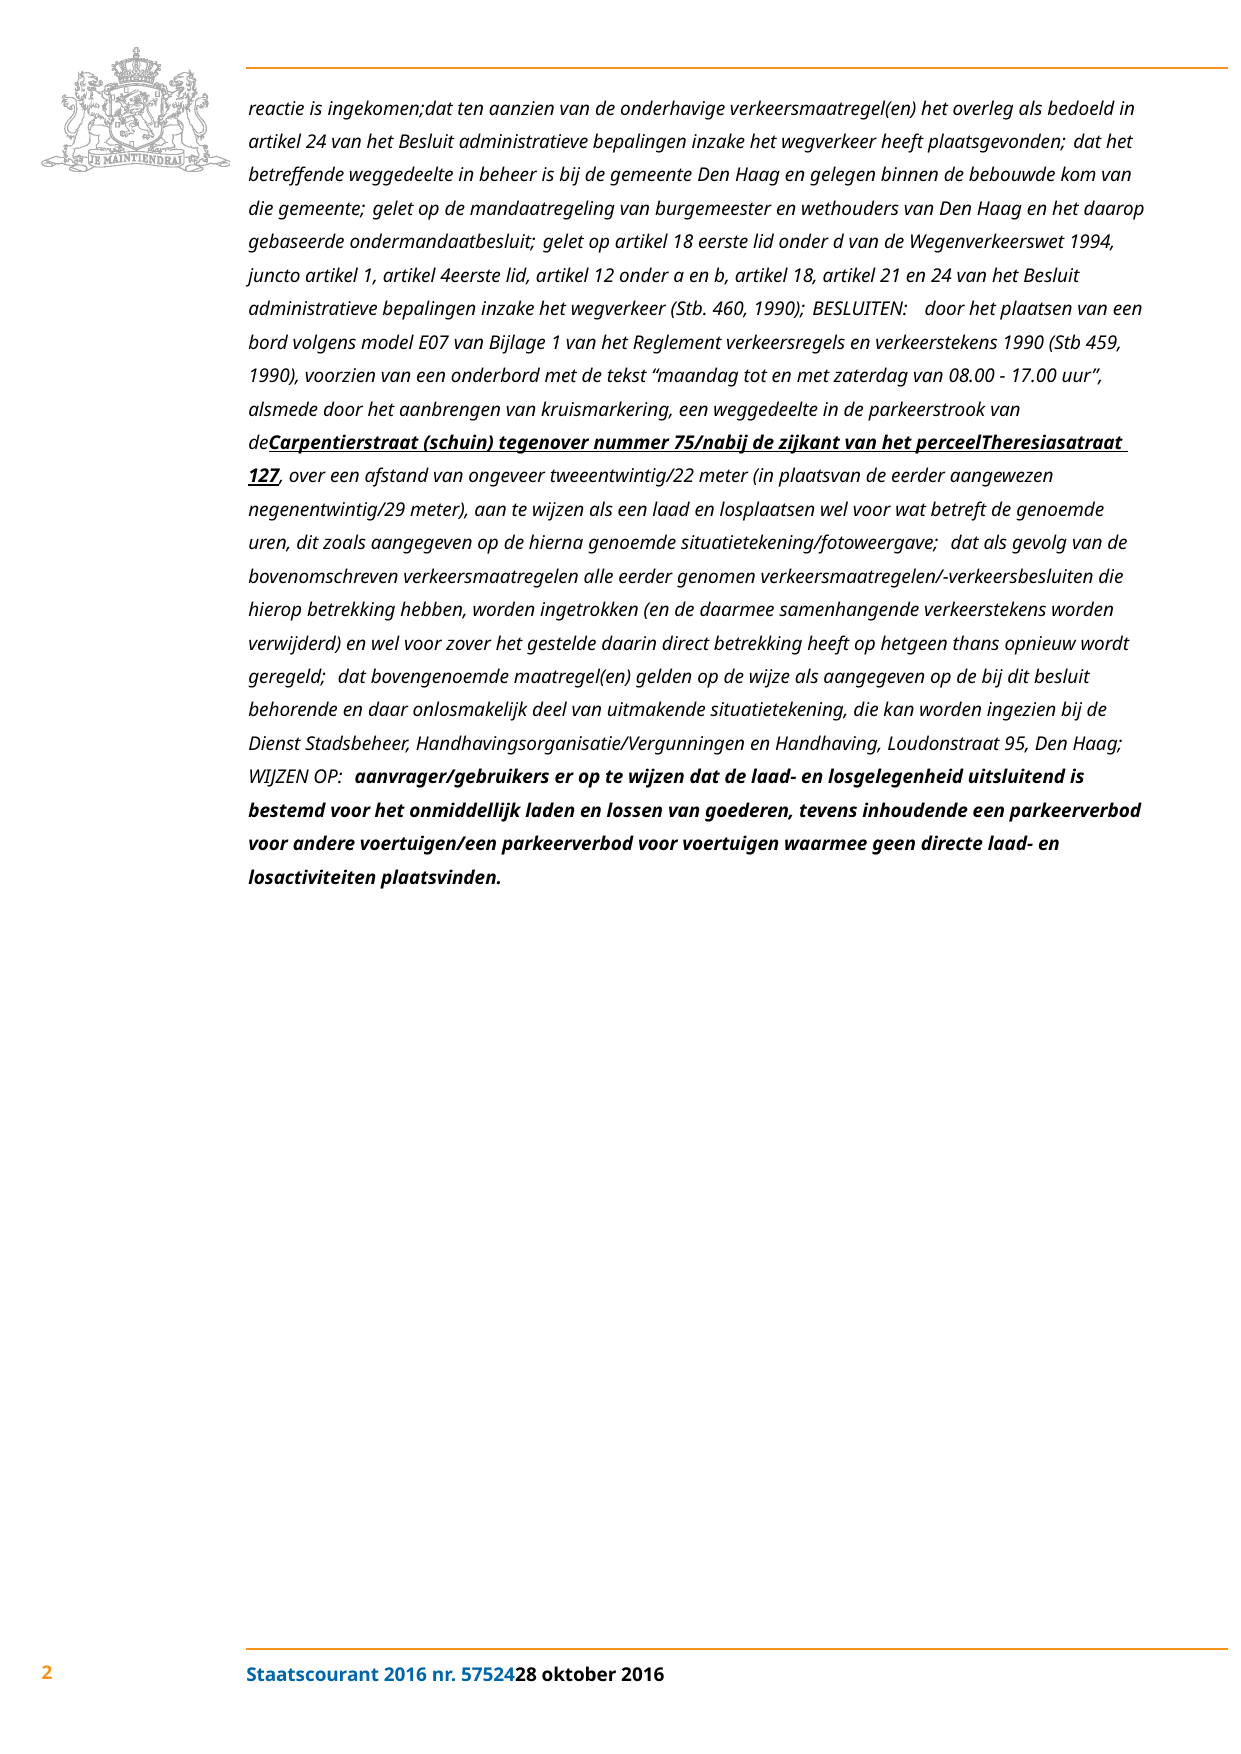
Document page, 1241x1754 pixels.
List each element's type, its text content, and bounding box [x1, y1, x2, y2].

picture [41, 47, 231, 172]
text reactie is ingekomen;dat ten aanzien van de onderhavige verkeersmaatregel(en) het overleg als bedoeld in artikel 24 van het Besluit administratieve bepalingen inzake het wegverkeer heeft plaatsgevonden; dat het betreffende weggedeelte in beheer is bij de gemeente Den Haag en gelegen binnen de bebouwde kom van die gemeente; gelet op de mandaatregeling van burgemeester en wethouders van Den Haag en het daarop gebaseerde ondermandaatbesluit; gelet op artikel 18 eerste lid onder d van de Wegenverkeerswet 1994, juncto artikel 1, artikel 4eerste lid, artikel 12 onder a en b, artikel 18, artikel 21 en 24 van het Besluit administratieve bepalingen inzake het wegverkeer (Stb. 460, 1990); BESLUITEN: door het plaatsen van een bord volgens model E07 van Bijlage 1 van het Reglement verkeersregels en verkeerstekens 1990 (Stb 459, 1990), voorzien van een onderbord met de tekst “maandag tot en met zaterdag van 08.00 - 17.00 uur”, alsmede door het aanbrengen van kruismarkering, een weggedeelte in de parkeerstrook van deCarpentierstraat (schuin) tegenover nummer 75/nabij de zijkant van het perceelTheresiasatraat 127, over een afstand van ongeveer tweeentwintig/22 meter (in plaatsvan de eerder aangewezen negenentwintig/29 meter), aan te wijzen als een laad en losplaatsen wel voor wat betreft de genoemde uren, dit zoals aangegeven op de hierna genoemde situatietekening/fotoweergave; dat als gevolg van de bovenomschreven verkeersmaatregelen alle eerder genomen verkeersmaatregelen/-verkeersbesluiten die hierop betrekking hebben, worden ingetrokken (en de daarmee samenhangende verkeerstekens worden verwijderd) en wel voor zover het gestelde daarin direct betrekking heeft op hetgeen thans opnieuw wordt geregeld; dat bovengenoemde maatregel(en) gelden op de wijze als aangegeven op de bij dit besluit behorende en daar onlosmakelijk deel van uitmakende situatietekening, die kan worden ingezien bij de Dienst Stadsbeheer, Handhavingsorganisatie/Vergunningen en Handhaving, Loudonstraat 95, Den Haag; WIJZEN OP: aanvrager/gebruikers er op te wijzen dat de laad- en losgelegenheid uitsluitend is bestemd voor het onmiddellijk laden en lossen van goederen, tevens inhoudende een parkeerverbod voor andere voertuigen/een parkeerverbod voor voertuigen waarmee geen directe laad- en losactiviteiten plaatsvinden. [248, 95, 1152, 889]
